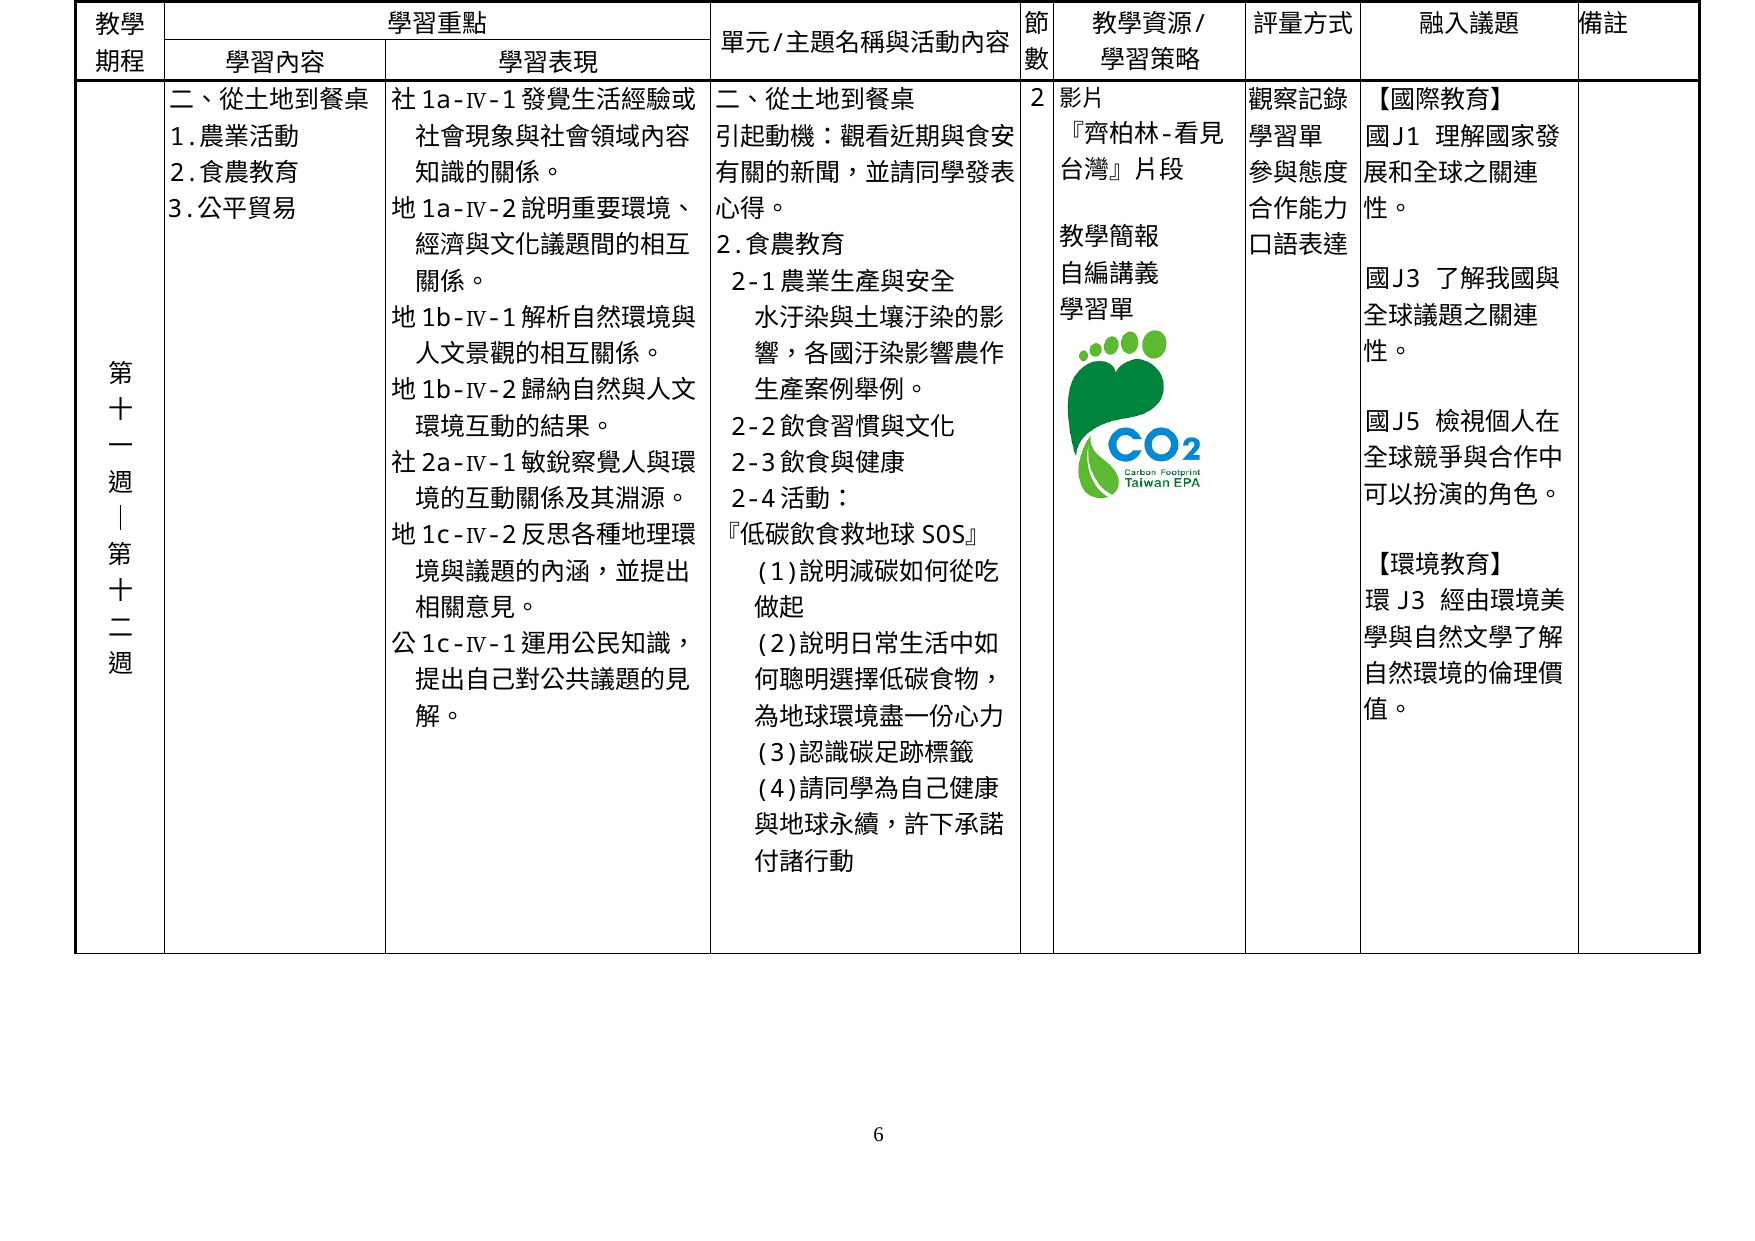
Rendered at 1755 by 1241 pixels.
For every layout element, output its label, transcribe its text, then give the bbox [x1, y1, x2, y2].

table_cell 觀察記錄 學習單 參與態度 合作能力 口語表達 [1246, 82, 1360, 953]
table_header 備註 [1579, 3, 1698, 79]
table_cell 學習表現 [386, 40, 710, 79]
table_header 節 數 [1021, 3, 1053, 79]
table_header 評量方式 [1246, 3, 1360, 79]
table_cell 二、從土地到餐桌 1.農業活動 2.食農教育 3.公平貿易 [165, 82, 385, 953]
table_cell 2 [1021, 82, 1053, 953]
table_cell 社1a-Ⅳ-1發覺生活經驗或社會現象與社會領域內容知識的關係。 地1a-Ⅳ-2說明重要環境、經濟與文化議題間的相互關係。 地1b-Ⅳ-1解析自然環境與人文景觀的相互關係。 地1b-Ⅳ-2歸納自然與人文環境互動的結果。 社2a-Ⅳ-1敏銳察覺人與環境的互動關係及其淵源。 地1c-Ⅳ-2反思各種地理環境與議題的內涵，並提出相關意見。 公1c-Ⅳ-1運用公民知識，提出自己對公共議題的見解。 [386, 82, 710, 953]
table_cell [1579, 82, 1698, 953]
table_header 教學 期程 [77, 3, 164, 79]
table_cell 學習內容 [165, 40, 385, 79]
table_header 教學資源/ 學習策略 [1054, 3, 1245, 79]
table_header 單元/主題名稱與活動內容 [711, 3, 1020, 79]
table_cell 影片 『齊柏林-看見台灣』片段 教學簡報 自編講義 學習單 [1054, 82, 1245, 953]
table_header 融入議題 [1361, 3, 1578, 79]
table_cell 二、從土地到餐桌 引起動機：觀看近期與食安有關的新聞，並請同學發表心得。 2.食農教育 2-1農業生產與安全 水汙染與土壤汙染的影響，各國汙染影響農作生產案例舉例。 2-2飲食習慣與文化 2-3飲食與健康 2-4活動： 『低碳飲食救地球SOS』 (1)說明減碳如何從吃做起 (2)說明日常生活中如何聰明選擇低碳食物，為地球環境盡一份心力 (3)認識碳足跡標籤 (4)請同學為自己健康與地球永續，許下承諾付諸行動 [711, 82, 1020, 953]
table_header 學習重點 [165, 3, 710, 39]
table_cell 【國際教育】 國J1 理解國家發展和全球之關連性。 國J3 了解我國與全球議題之關連性。 國J5 檢視個人在全球競爭與合作中可以扮演的角色。 【環境教育】 環J3 經由環境美學與自然文學了解自然環境的倫理價值。 [1361, 82, 1578, 953]
table_cell 第 十 一 週 ｜ 第 十 二 週 [77, 82, 164, 953]
